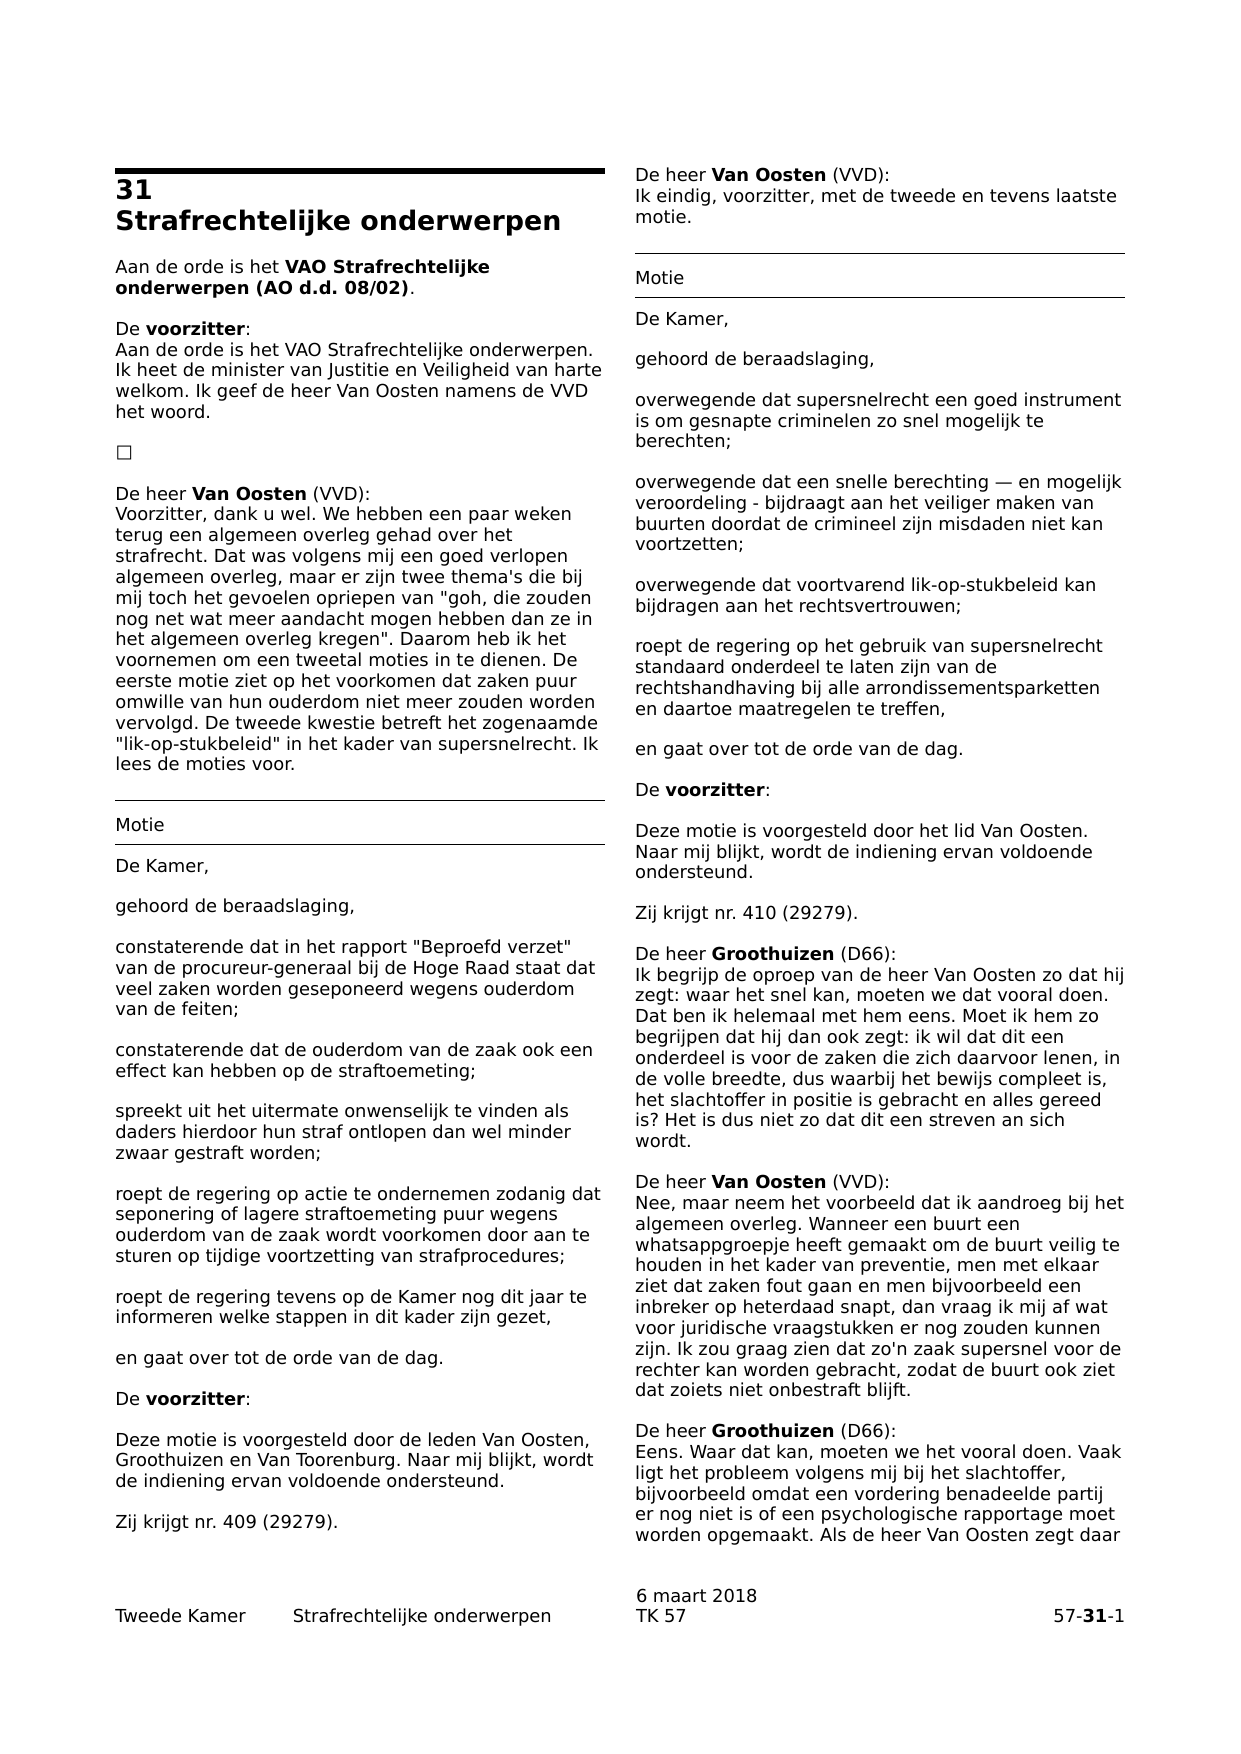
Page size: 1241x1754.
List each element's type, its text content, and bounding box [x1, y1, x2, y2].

text roept de regering op actie te ondernemen zodanig dat seponering of lagere straftoemeting puur wegens ouderdom van de zaak wordt voorkomen door aan te sturen op tijdige voortzetting van strafprocedures; [115, 1183, 605, 1266]
text De voorzitter: [115, 318, 605, 339]
text Deze motie is voorgesteld door de leden Van Oosten, Groothuizen en Van Toorenburg. Naar mij blijkt, wordt de indiening ervan voldoende ondersteund. [115, 1429, 605, 1492]
text De heer Groothuizen (D66): [635, 944, 1125, 964]
text De heer Van Oosten (VVD): [635, 165, 1125, 186]
text overwegende dat een snelle berechting — en mogelijk veroordeling - bijdraagt aan het veiliger maken van buurten doordat de crimineel zijn misdaden niet kan voortzetten; [635, 472, 1125, 555]
text roept de regering op het gebruik van supersnelrecht standaard onderdeel te laten zijn van de rechtshandhaving bij alle arrondissementsparketten en daartoe maatregelen te treffen, [635, 636, 1125, 719]
text Aan de orde is het VAO Strafrechtelijke onderwerpen (AO d.d. 08/02). [115, 257, 605, 298]
text ⬜ [115, 443, 605, 463]
text roept de regering tevens op de Kamer nog dit jaar te informeren welke stappen in dit kader zijn gezet, [115, 1286, 605, 1328]
text Motie [635, 268, 1125, 288]
text Ik begrijp de oproep van de heer Van Oosten zo dat hij zegt: waar het snel kan, moeten we dat vooral doen. Dat ben ik helemaal met hem eens. Moet ik hem zo begrijpen dat hij dan ook zegt: ik wil dat dit een onderdeel is voor de zaken die zich daarvoor lenen, in de volle breedte, dus waarbij het bewijs compleet is, het slachtoffer in positie is gebracht en alles gereed is? Het is dus niet zo dat dit een streven an sich wordt. [635, 964, 1125, 1152]
text Zij krijgt nr. 409 (29279). [115, 1512, 605, 1532]
title 31 Strafrechtelijke onderwerpen [115, 174, 605, 237]
text overwegende dat voortvarend lik-op-stukbeleid kan bijdragen aan het rechtsvertrouwen; [635, 575, 1125, 616]
text De Kamer, [115, 856, 605, 876]
text Motie [115, 815, 605, 836]
text spreekt uit het uitermate onwenselijk te vinden als daders hierdoor hun straf ontlopen dan wel minder zwaar gestraft worden; [115, 1101, 605, 1163]
text De heer Van Oosten (VVD): [115, 483, 605, 504]
text De voorzitter: [115, 1389, 605, 1409]
text De Kamer, [635, 308, 1125, 329]
text en gaat over tot de orde van de dag. [635, 739, 1125, 760]
text overwegende dat supersnelrecht een goed instrument is om gesnapte criminelen zo snel mogelijk te berechten; [635, 390, 1125, 452]
text De voorzitter: [635, 780, 1125, 801]
text Ik eindig, voorzitter, met de tweede en tevens laatste motie. [635, 186, 1125, 228]
text Eens. Waar dat kan, moeten we het vooral doen. Vaak ligt het probleem volgens mij bij het slachtoffer, bijvoorbeeld omdat een vordering benadeelde partij er nog niet is of een psychologische rapportage moet worden opgemaakt. Als de heer Van Oosten zegt daar [635, 1442, 1125, 1546]
text constaterende dat de ouderdom van de zaak ook een effect kan hebben op de straftoemeting; [115, 1040, 605, 1081]
text Deze motie is voorgesteld door het lid Van Oosten. Naar mij blijkt, wordt de indiening ervan voldoende ondersteund. [635, 821, 1125, 883]
text Voorzitter, dank u wel. We hebben een paar weken terug een algemeen overleg gehad over het strafrecht. Dat was volgens mij een goed verlopen algemeen overleg, maar er zijn twee thema's die bij mij toch het gevoelen opriepen van "goh, die zouden nog net wat meer aandacht mogen hebben dan ze in het algemeen overleg kregen". Daarom heb ik het voornemen om een tweetal moties in te dienen. De eerste motie ziet op het voorkomen dat zaken puur omwille van hun ouderdom niet meer zouden worden vervolgd. De tweede kwestie betreft het zogenaamde "lik-op-stukbeleid" in het kader van supersnelrecht. Ik lees de moties voor. [115, 504, 605, 775]
text constaterende dat in het rapport "Beproefd verzet" van de procureur-generaal bij de Hoge Raad staat dat veel zaken worden geseponeerd wegens ouderdom van de feiten; [115, 937, 605, 1020]
text De heer Groothuizen (D66): [635, 1421, 1125, 1442]
text De heer Van Oosten (VVD): [635, 1172, 1125, 1193]
text Zij krijgt nr. 410 (29279). [635, 903, 1125, 924]
text gehoord de beraadslaging, [635, 349, 1125, 370]
text gehoord de beraadslaging, [115, 896, 605, 917]
text Nee, maar neem het voorbeeld dat ik aandroeg bij het algemeen overleg. Wanneer een buurt een whatsappgroepje heeft gemaakt om de buurt veilig te houden in het kader van preventie, men met elkaar ziet dat zaken fout gaan en men bijvoorbeeld een inbreker op heterdaad snapt, dan vraag ik mij af wat voor juridische vraagstukken er nog zouden kunnen zijn. Ik zou graag zien dat zo'n zaak supersnel voor de rechter kan worden gebracht, zodat de buurt ook ziet dat zoiets niet onbestraft blijft. [635, 1193, 1125, 1401]
text Aan de orde is het VAO Strafrechtelijke onderwerpen. Ik heet de minister van Justitie en Veiligheid van harte welkom. Ik geef de heer Van Oosten namens de VVD het woord. [115, 339, 605, 423]
text en gaat over tot de orde van de dag. [115, 1348, 605, 1369]
